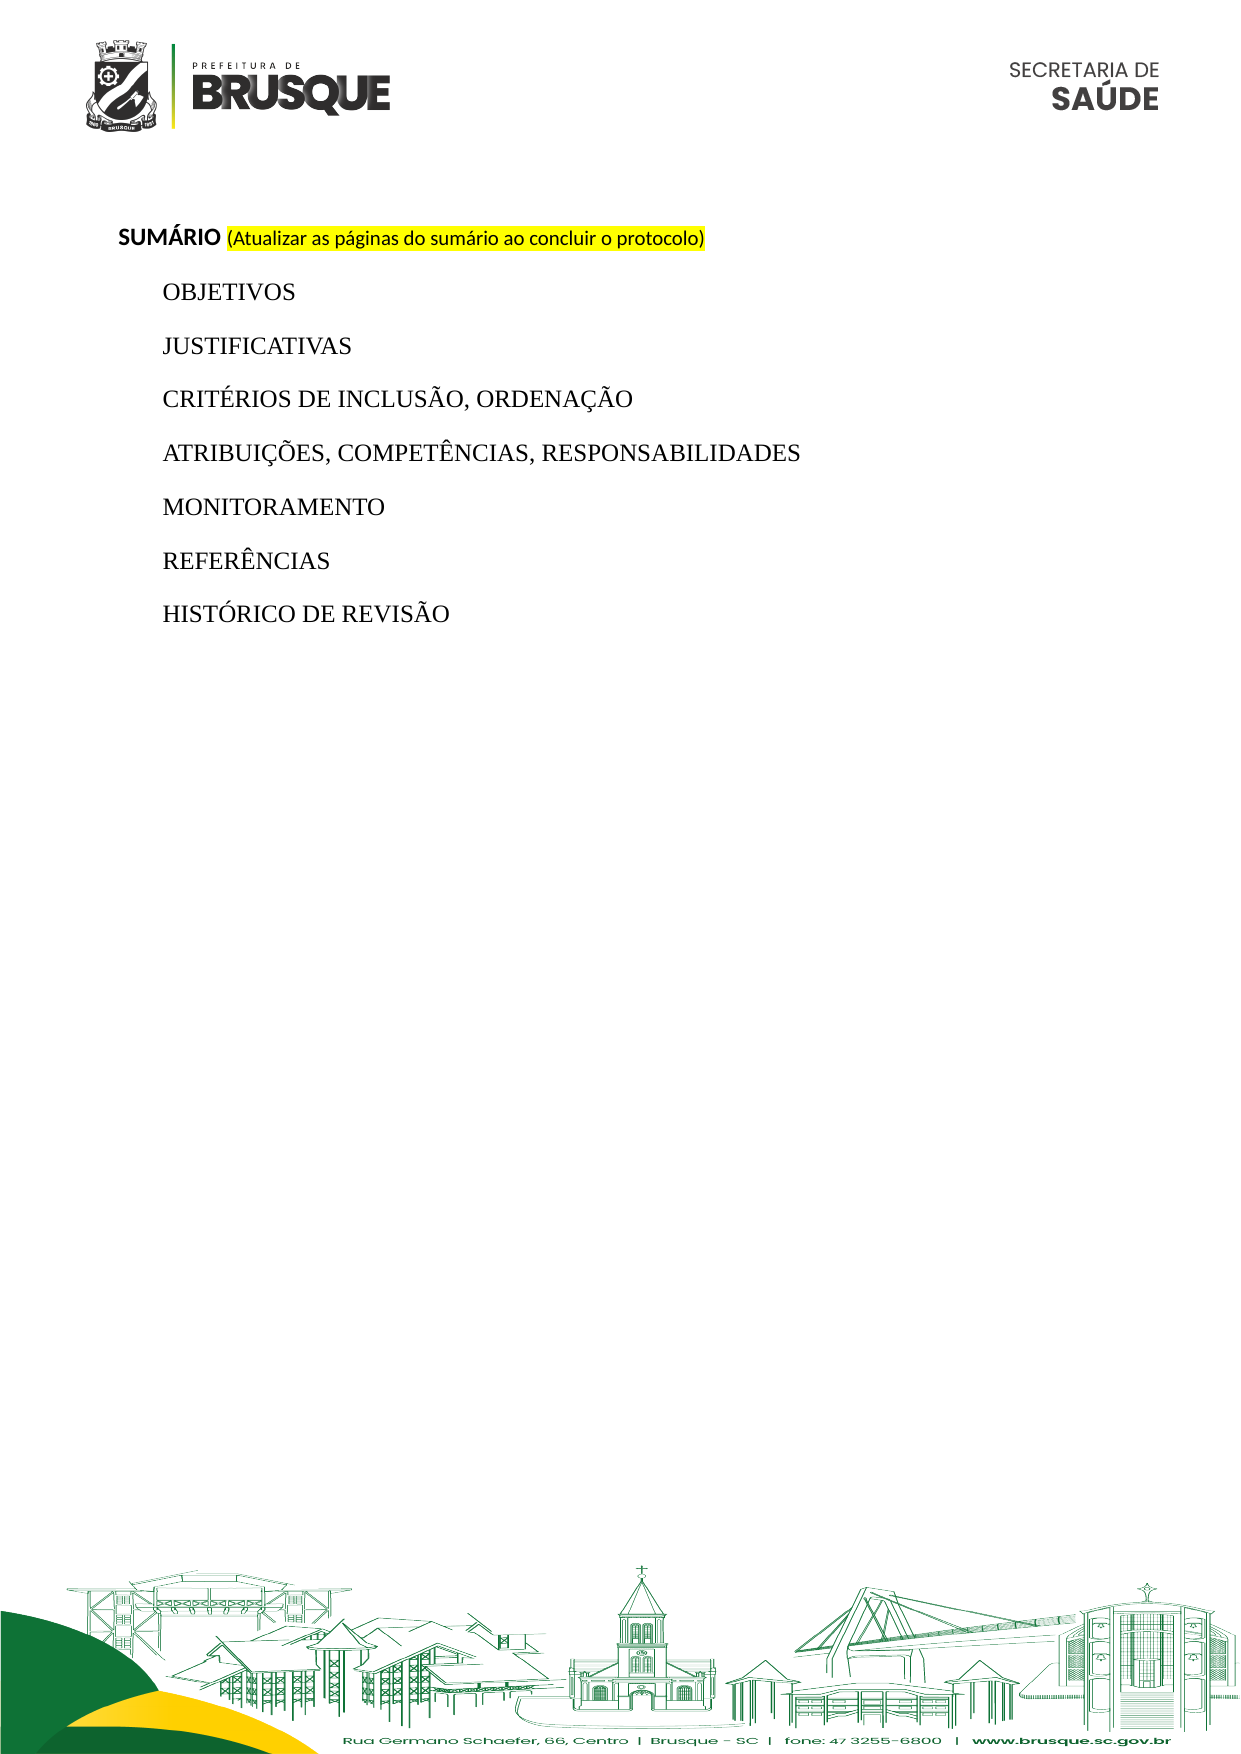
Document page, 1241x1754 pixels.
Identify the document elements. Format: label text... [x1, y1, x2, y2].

text HISTÓRICO DE REVISÃO [162, 599, 1122, 628]
subtitle SUMÁRIO (Atualizar as páginas do sumário ao concluir o protocolo) [118, 221, 1122, 252]
text JUSTIFICATIVAS [162, 331, 1122, 359]
text ATRIBUIÇÕES, COMPETÊNCIAS, RESPONSABILIDADES [162, 438, 1122, 467]
picture [0, 1563, 1240, 1754]
text OBJETIVOS [162, 277, 1122, 306]
picture [0, 0, 1241, 173]
text MONITORAMENTO [162, 492, 1122, 521]
text REFERÊNCIAS [162, 546, 1122, 574]
text CRITÉRIOS DE INCLUSÃO, ORDENAÇÃO [162, 384, 1122, 413]
